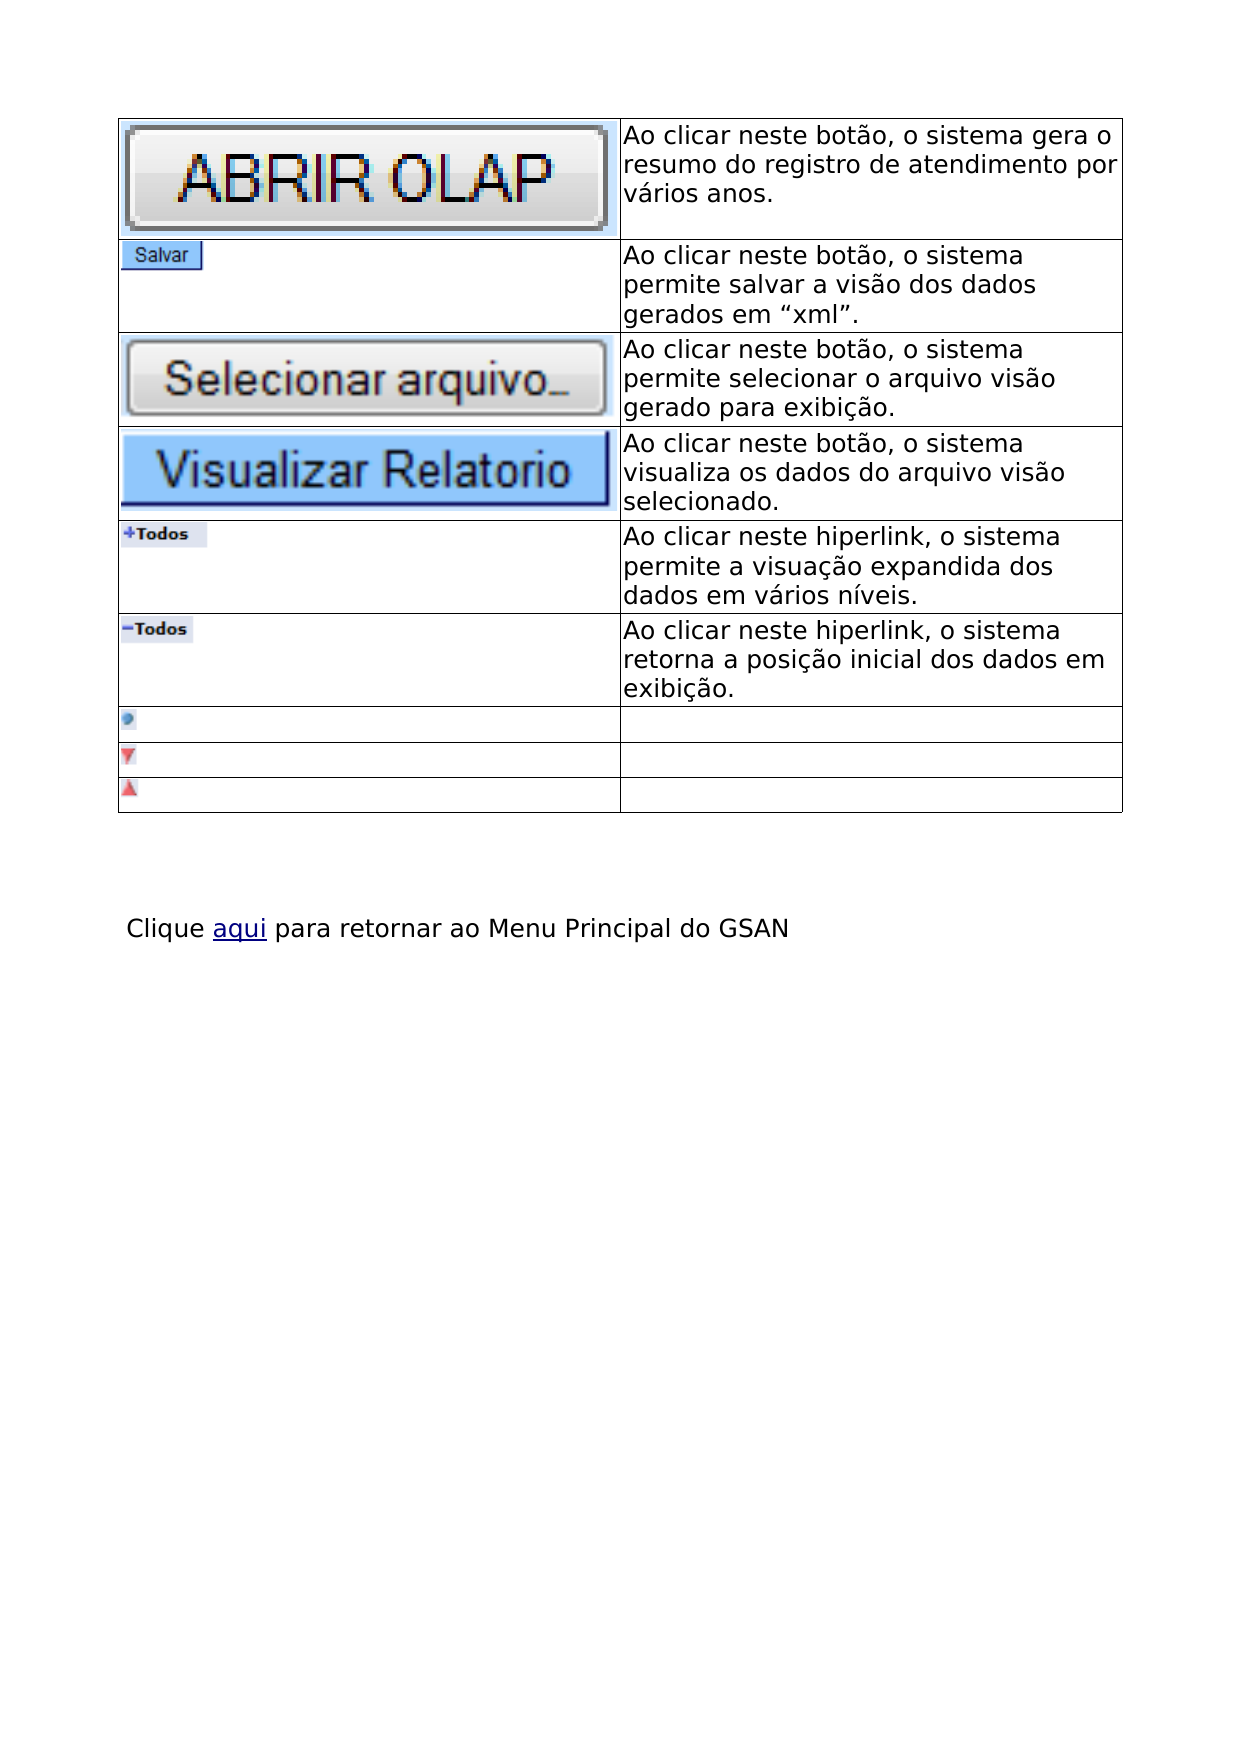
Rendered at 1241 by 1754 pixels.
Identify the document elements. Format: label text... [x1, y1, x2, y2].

table_cell Ao clicar neste botão, o sistema gera o resumo do registro de atendimento por vários anos. [621, 119, 1122, 238]
table_cell Ao clicar neste botão, o sistema permite selecionar o arquivo visão gerado para exibição. [621, 333, 1122, 426]
picture [121, 616, 195, 645]
picture [121, 429, 618, 511]
table_cell [621, 778, 1122, 812]
table_cell [621, 743, 1122, 777]
table_cell Ao clicar neste botão, o sistema permite salvar a visão dos dados gerados em “xml”. [621, 240, 1122, 332]
table_cell [119, 240, 620, 332]
table_cell [119, 778, 620, 812]
picture [121, 744, 140, 768]
table_cell [621, 707, 1122, 742]
text Clique aqui para retornar ao Menu Principal do GSAN [118, 827, 1122, 943]
table_cell Ao clicar neste hiperlink, o sistema retorna a posição inicial dos dados em exibição. [621, 614, 1122, 706]
picture [121, 709, 137, 730]
table_cell [119, 427, 620, 519]
table_cell [119, 743, 620, 777]
picture [121, 121, 618, 236]
table_cell Ao clicar neste botão, o sistema visualiza os dados do arquivo visão selecionado. [621, 427, 1122, 519]
picture [121, 335, 618, 424]
picture [121, 241, 204, 272]
table_cell [119, 614, 620, 706]
picture [121, 779, 140, 799]
picture [121, 522, 209, 551]
table_cell [119, 707, 620, 742]
table_cell Ao clicar neste hiperlink, o sistema permite a visuação expandida dos dados em vários níveis. [621, 521, 1122, 613]
table_cell [119, 521, 620, 613]
